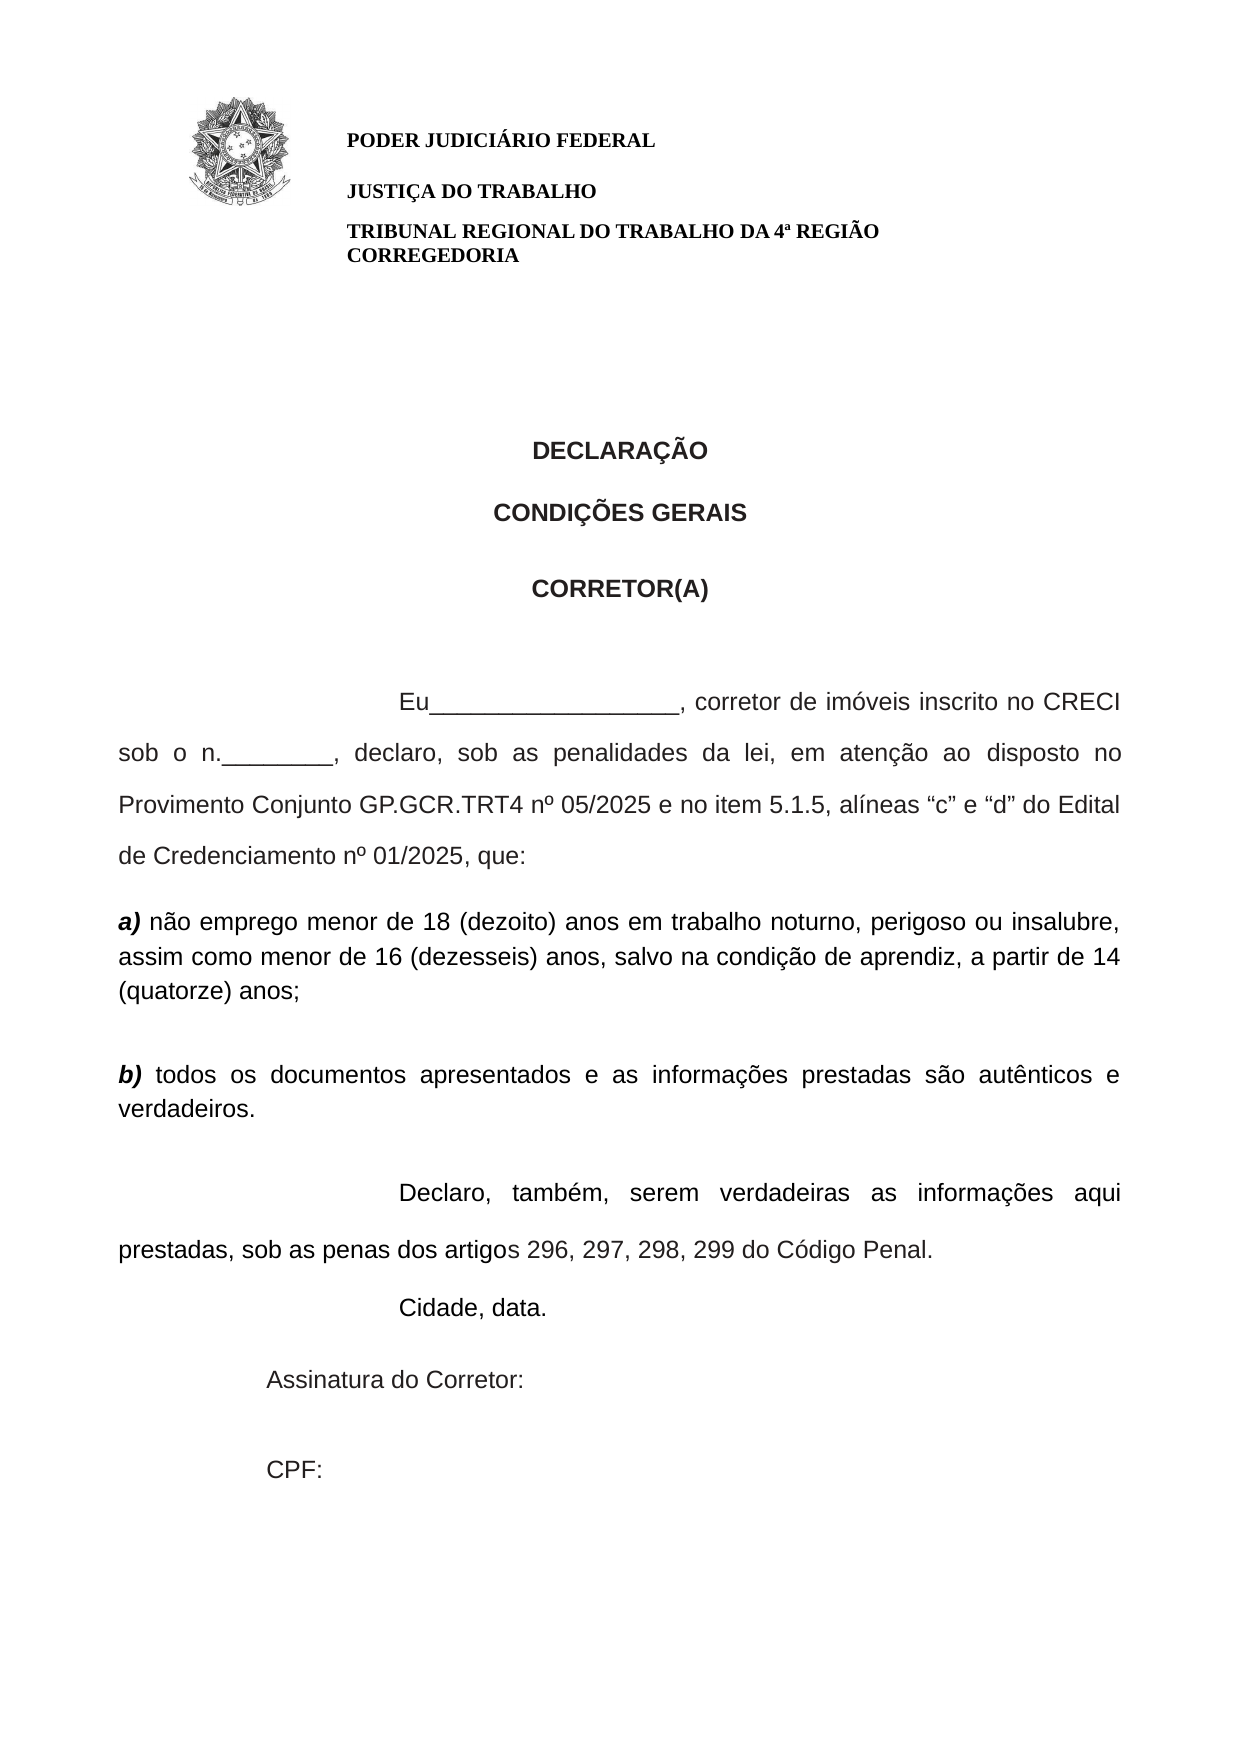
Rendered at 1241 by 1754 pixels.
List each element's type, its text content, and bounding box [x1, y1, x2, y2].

text Cidade, data. [118, 1293, 1122, 1322]
text a) não emprego menor de 18 (dezoito) anos em trabalho noturno, perigoso ou insalubre, assim como menor de 16 (dezesseis) anos, salvo na condição de aprendiz, a partir de 14 (quatorze) anos; [118, 907, 1122, 1005]
text b) todos os documentos apresentados e as informações prestadas são autênticos e verdadeiros. [118, 1060, 1122, 1123]
text JUSTIÇA DO TRABALHO [347, 179, 827, 203]
text CPF: [266, 1455, 1122, 1484]
text CONDIÇÕES GERAIS [118, 497, 1122, 526]
text Assinatura do Corretor: [266, 1365, 1122, 1394]
text PODER JUDICIÁRIO FEDERAL [347, 128, 827, 152]
text CORREGEDORIA [347, 243, 1122, 267]
text DECLARAÇÃO [118, 436, 1122, 465]
text CORRETOR(A) [118, 574, 1122, 603]
picture [189, 97, 291, 206]
text Eu__________________, corretor de imóveis inscrito no CRECI sob o n.________, declaro, sob as penalidades da lei, em atenção ao disposto no Provimento Conjunto GP.GCR.TRT4 nº 05/2025 e no item 5.1.5, alíneas “c” e “d” do Edital de Credenciamento nº 01/2025, que: [118, 687, 1122, 870]
text Declaro, também, serem verdadeiras as informações aqui prestadas, sob as penas dos artigos 296, 297, 298, 299 do Código Penal. [118, 1178, 1122, 1264]
text TRIBUNAL REGIONAL DO TRABALHO DA 4ª REGIÃO [347, 219, 1122, 243]
